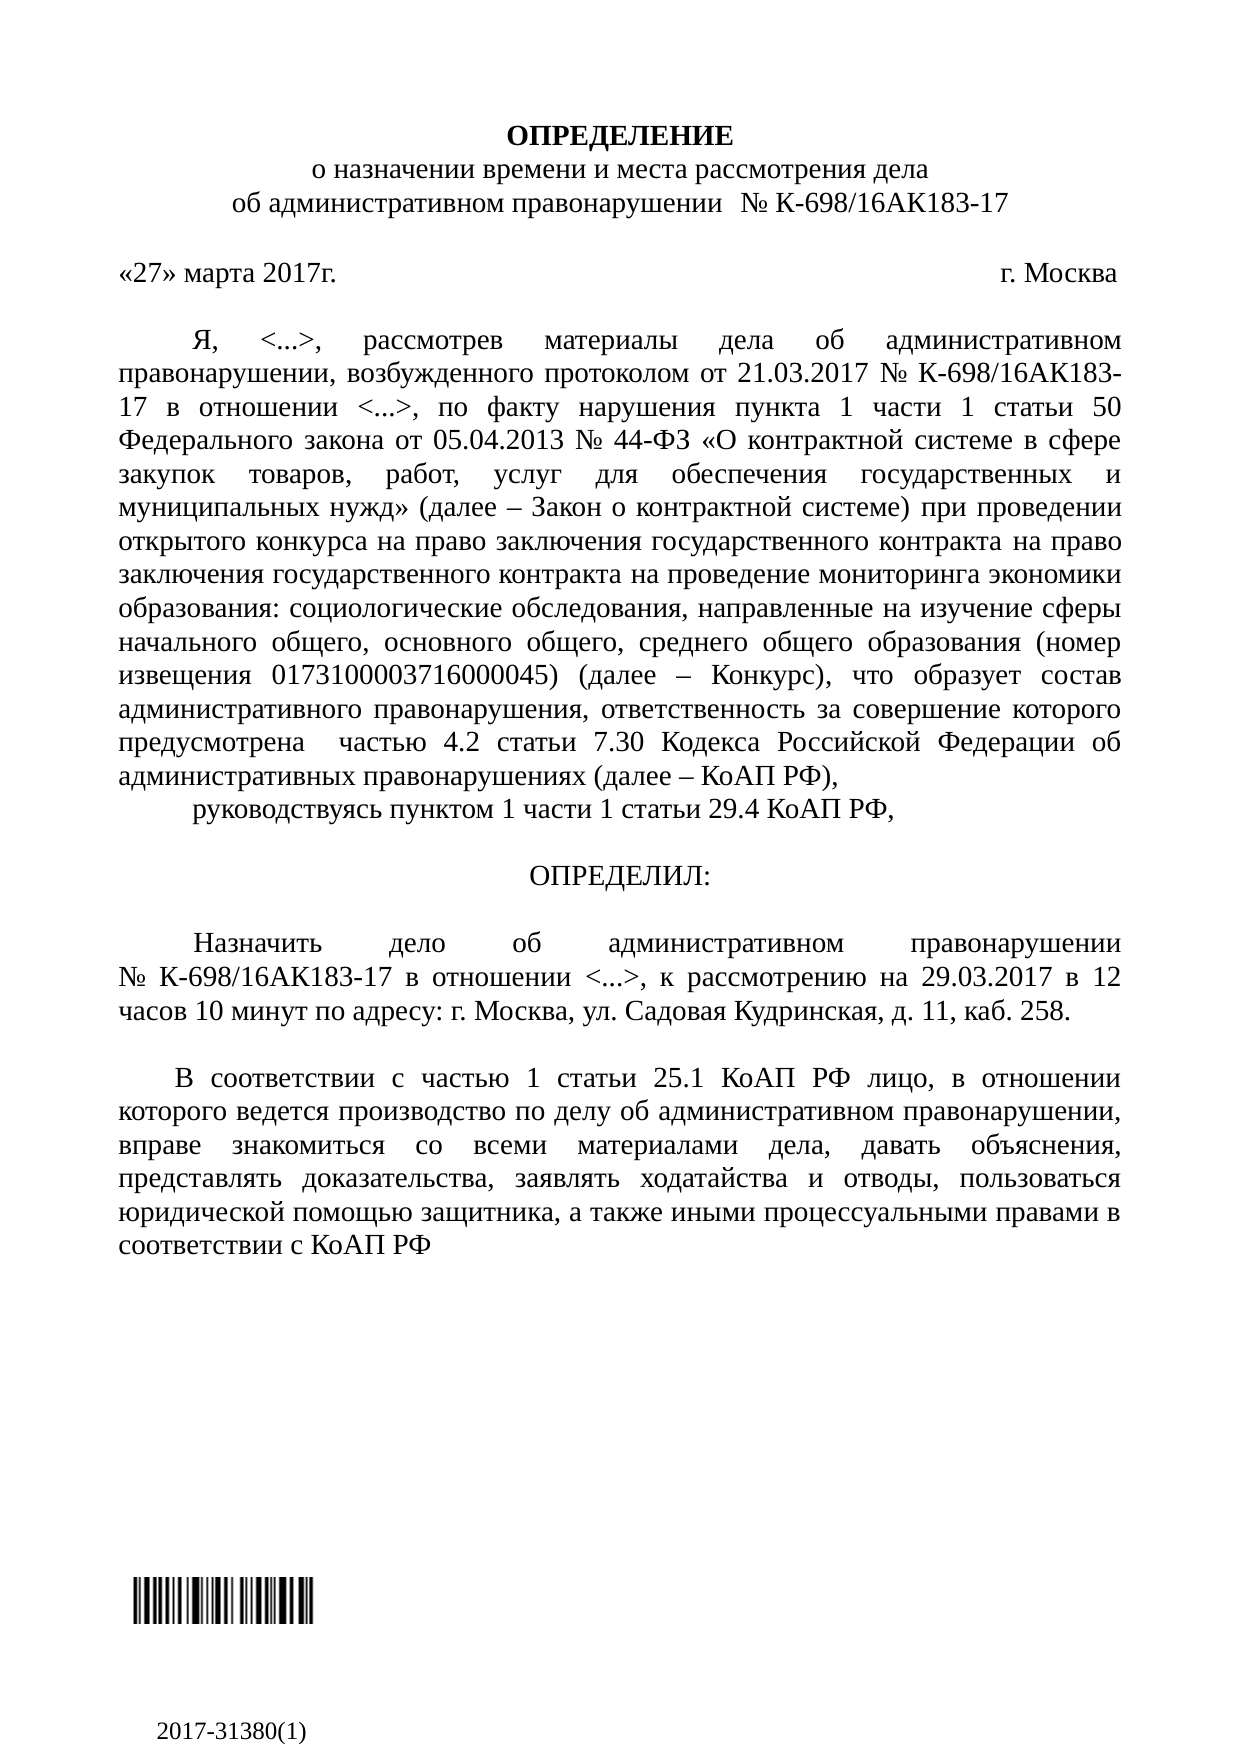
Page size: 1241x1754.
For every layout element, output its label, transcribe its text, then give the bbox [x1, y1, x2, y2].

text о назначении времени и места рассмотрения дела [118, 152, 1122, 185]
text об административном правонарушении № К-698/16АК183-17 [118, 185, 1122, 221]
text «27» марта 2017г. г. Москва [118, 255, 1122, 288]
text Назначить дело об административном правонарушении № К-698/16АК183-17 в отношении <...>, к рассмотрению на 29.03.2017 в 12 часов 10 минут по адресу: г. Москва, ул. Садовая Кудринская, д. 11, каб. 258. [118, 926, 1122, 1026]
text руководствуясь пунктом 1 части 1 статьи 29.4 КоАП РФ, [118, 791, 1122, 825]
subtitle ОПРЕДЕЛЕНИЕ [118, 118, 1122, 152]
text В соответствии с частью 1 статьи 25.1 КоАП РФ лицо, в отношении которого ведется производство по делу об административном правонарушении, вправе знакомиться со всеми материалами дела, давать объяснения, представлять доказательства, заявлять ходатайства и отводы, пользоваться юридической помощью защитника, а также иными процессуальными правами в соответствии с КоАП РФ [118, 1060, 1122, 1261]
picture [118, 1577, 331, 1624]
text Я, <...>, рассмотрев материалы дела об административном правонарушении, возбужденного протоколом от 21.03.2017 № К-698/16АК183-17 в отношении <...>, по факту нарушения пункта 1 части 1 статьи 50 Федерального закона от 05.04.2013 № 44-ФЗ «О контрактной системе в сфере закупок товаров, работ, услуг для обеспечения государственных и муниципальных нужд» (далее – Закон о контрактной системе) при проведении открытого конкурса на право заключения государственного контракта на право заключения государственного контракта на проведение мониторинга экономики образования: социологические обследования, направленные на изучение сферы начального общего, основного общего, среднего общего образования (номер извещения 0173100003716000045) (далее – Конкурс), что образует состав административного правонарушения, ответственность за совершение которого предусмотрена частью 4.2 статьи 7.30 Кодекса Российской Федерации об административных правонарушениях (далее – КоАП РФ), [118, 322, 1122, 791]
text ОПРЕДЕЛИЛ: [118, 858, 1122, 892]
